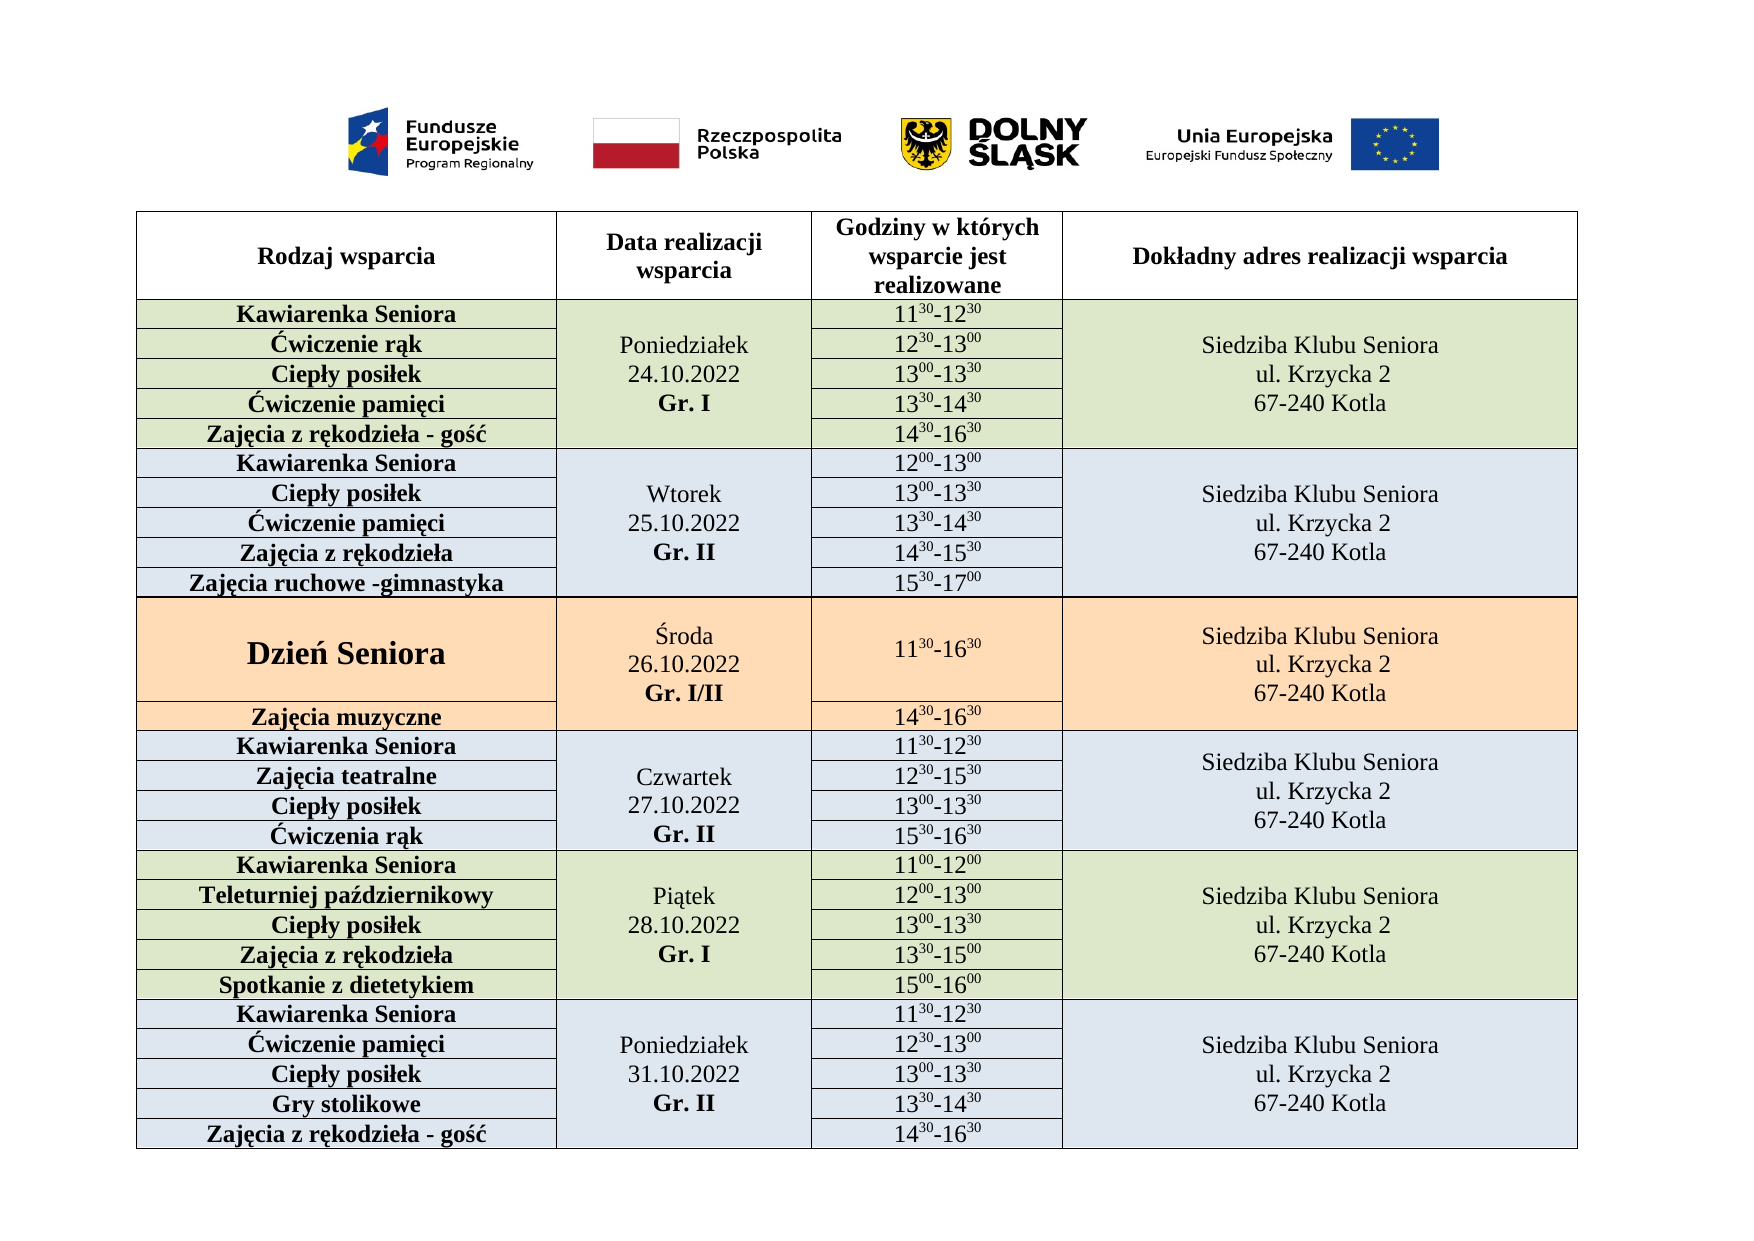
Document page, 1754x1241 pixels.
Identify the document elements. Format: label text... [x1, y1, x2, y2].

table_cell 1330-1430 [812, 389, 1062, 418]
table_cell 1130-1230 [812, 300, 1062, 328]
table_cell Zajęcia z rękodzieła [137, 940, 556, 969]
table_cell Kawiarenka Seniora [137, 449, 556, 477]
table_cell Piątek 28.10.2022 Gr. I [557, 851, 811, 998]
table_cell Zajęcia ruchowe -gimnastyka [137, 568, 556, 596]
table_cell Ciepły posiłek [137, 1059, 556, 1088]
table_cell 1530-1700 [812, 568, 1062, 596]
table_cell 1130-1230 [812, 731, 1062, 760]
table_cell Środa 26.10.2022 Gr. I/II [557, 598, 811, 730]
table_cell Zajęcia z rękodzieła [137, 538, 556, 567]
table_cell 1300-1330 [812, 1059, 1062, 1088]
table_cell 1200-1300 [812, 449, 1062, 477]
table_cell Ćwiczenia rąk [137, 821, 556, 849]
table_cell Spotkanie z dietetykiem [137, 970, 556, 998]
table_cell 1300-1330 [812, 478, 1062, 507]
table_cell Ćwiczenie rąk [137, 329, 556, 358]
table_cell Siedziba Klubu Seniora ul. Krzycka 2 67-240 Kotla [1063, 731, 1577, 849]
table_cell 1300-1330 [812, 791, 1062, 820]
table_cell Zajęcia z rękodzieła - gość [137, 419, 556, 447]
table_cell 1330-1500 [812, 940, 1062, 969]
table_cell Gry stolikowe [137, 1089, 556, 1118]
table_cell 1230-1300 [812, 329, 1062, 358]
table_cell 1230-1300 [812, 1029, 1062, 1058]
table_cell Poniedziałek 24.10.2022 Gr. I [557, 300, 811, 447]
table_cell 1430-1630 [812, 702, 1062, 730]
table_cell Ciepły posiłek [137, 478, 556, 507]
table_header Godziny w których wsparcie jest realizowane [812, 212, 1062, 298]
table_cell 1130-1630 [812, 598, 1062, 701]
table_cell Siedziba Klubu Seniora ul. Krzycka 2 67-240 Kotla [1063, 598, 1577, 730]
table_cell Ćwiczenie pamięci [137, 389, 556, 418]
table_cell Wtorek 25.10.2022 Gr. II [557, 449, 811, 596]
table_cell Siedziba Klubu Seniora ul. Krzycka 2 67-240 Kotla [1063, 300, 1577, 447]
table_cell Zajęcia teatralne [137, 761, 556, 790]
table_cell Siedziba Klubu Seniora ul. Krzycka 2 67-240 Kotla [1063, 1000, 1577, 1147]
table_cell 1230-1530 [812, 761, 1062, 790]
table_cell 1530-1630 [812, 821, 1062, 849]
table_cell Zajęcia muzyczne [137, 702, 556, 730]
table_cell Kawiarenka Seniora [137, 851, 556, 879]
table_cell Dzień Seniora [137, 598, 556, 701]
table_cell 1430-1530 [812, 538, 1062, 567]
table_cell Poniedziałek 31.10.2022 Gr. II [557, 1000, 811, 1147]
table_cell Teleturniej październikowy [137, 880, 556, 909]
table_cell 1430-1630 [812, 1119, 1062, 1147]
table_cell Ciepły posiłek [137, 359, 556, 388]
table_cell Siedziba Klubu Seniora ul. Krzycka 2 67-240 Kotla [1063, 851, 1577, 998]
table_cell Czwartek 27.10.2022 Gr. II [557, 731, 811, 849]
table_cell Ćwiczenie pamięci [137, 1029, 556, 1058]
table_cell Siedziba Klubu Seniora ul. Krzycka 2 67-240 Kotla [1063, 449, 1577, 596]
table_cell 1100-1200 [812, 851, 1062, 879]
table_cell Kawiarenka Seniora [137, 1000, 556, 1028]
table_cell Kawiarenka Seniora [137, 300, 556, 328]
table_cell Ciepły posiłek [137, 910, 556, 939]
table_cell 1200-1300 [812, 880, 1062, 909]
table_cell 1330-1430 [812, 1089, 1062, 1118]
table_cell Ciepły posiłek [137, 791, 556, 820]
table_header Rodzaj wsparcia [137, 212, 556, 298]
table_cell 1300-1330 [812, 910, 1062, 939]
table_cell 1300-1330 [812, 359, 1062, 388]
table_cell Kawiarenka Seniora [137, 731, 556, 760]
table_header Data realizacji wsparcia [557, 212, 811, 298]
table_cell 1130-1230 [812, 1000, 1062, 1028]
table_cell 1330-1430 [812, 508, 1062, 537]
table_cell Zajęcia z rękodzieła - gość [137, 1119, 556, 1147]
table_cell Ćwiczenie pamięci [137, 508, 556, 537]
table_cell 1500-1600 [812, 970, 1062, 998]
table_header Dokładny adres realizacji wsparcia [1063, 212, 1577, 298]
table_cell 1430-1630 [812, 419, 1062, 447]
